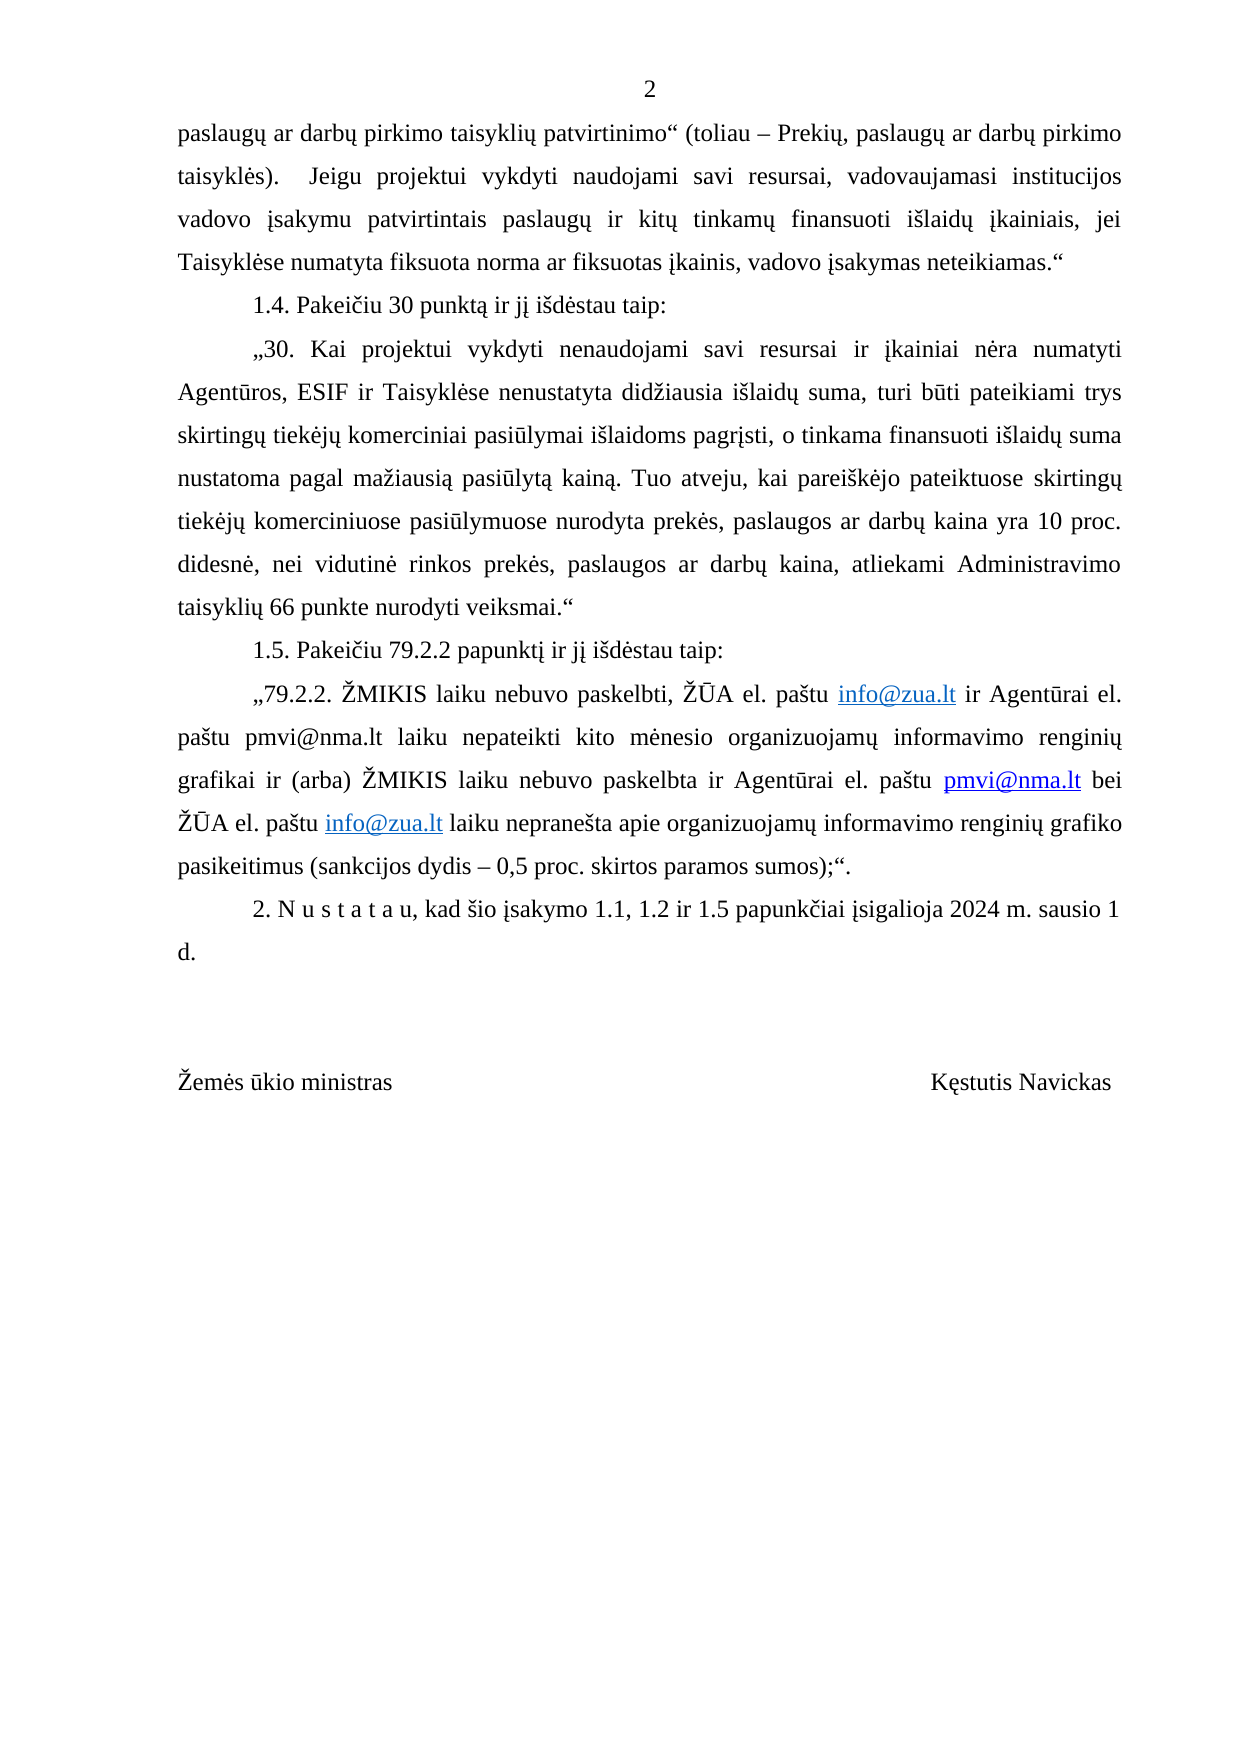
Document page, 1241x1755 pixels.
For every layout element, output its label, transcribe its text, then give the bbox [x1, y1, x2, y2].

text „79.2.2. ŽMIKIS laiku nebuvo paskelbti, ŽŪA el. paštu info@zua.lt ir Agentūrai el. paštu pmvi@nma.lt laiku nepateikti kito mėnesio organizuojamų informavimo renginių grafikai ir (arba) ŽMIKIS laiku nebuvo paskelbta ir Agentūrai el. paštu pmvi@nma.lt bei ŽŪA el. paštu info@zua.lt laiku nepranešta apie organizuojamų informavimo renginių grafiko pasikeitimus (sankcijos dydis – 0,5 proc. skirtos paramos sumos);“. [177, 679, 1122, 880]
text Žemės ūkio ministras Kęstutis Navickas [177, 1067, 1122, 1096]
text 1.4. Pakeičiu 30 punktą ir jį išdėstau taip: [177, 291, 1122, 319]
text 2. N u s t a t a u, kad šio įsakymo 1.1, 1.2 ir 1.5 papunkčiai įsigalioja 2024 m. sausio 1 d. [177, 894, 1122, 966]
text paslaugų ar darbų pirkimo taisyklių patvirtinimo“ (toliau – Prekių, paslaugų ar darbų pirkimo taisyklės). Jeigu projektui vykdyti naudojami savi resursai, vadovaujamasi institucijos vadovo įsakymu patvirtintais paslaugų ir kitų tinkamų finansuoti išlaidų įkainiais, jei Taisyklėse numatyta fiksuota norma ar fiksuotas įkainis, vadovo įsakymas neteikiamas.“ [177, 118, 1122, 276]
text 1.5. Pakeičiu 79.2.2 papunktį ir jį išdėstau taip: [177, 636, 1122, 664]
text „30. Kai projektui vykdyti nenaudojami savi resursai ir įkainiai nėra numatyti Agentūros, ESIF ir Taisyklėse nenustatyta didžiausia išlaidų suma, turi būti pateikiami trys skirtingų tiekėjų komerciniai pasiūlymai išlaidoms pagrįsti, o tinkama finansuoti išlaidų suma nustatoma pagal mažiausią pasiūlytą kainą. Tuo atveju, kai pareiškėjo pateiktuose skirtingų tiekėjų komerciniuose pasiūlymuose nurodyta prekės, paslaugos ar darbų kaina yra 10 proc. didesnė, nei vidutinė rinkos prekės, paslaugos ar darbų kaina, atliekami Administravimo taisyklių 66 punkte nurodyti veiksmai.“ [177, 334, 1122, 621]
